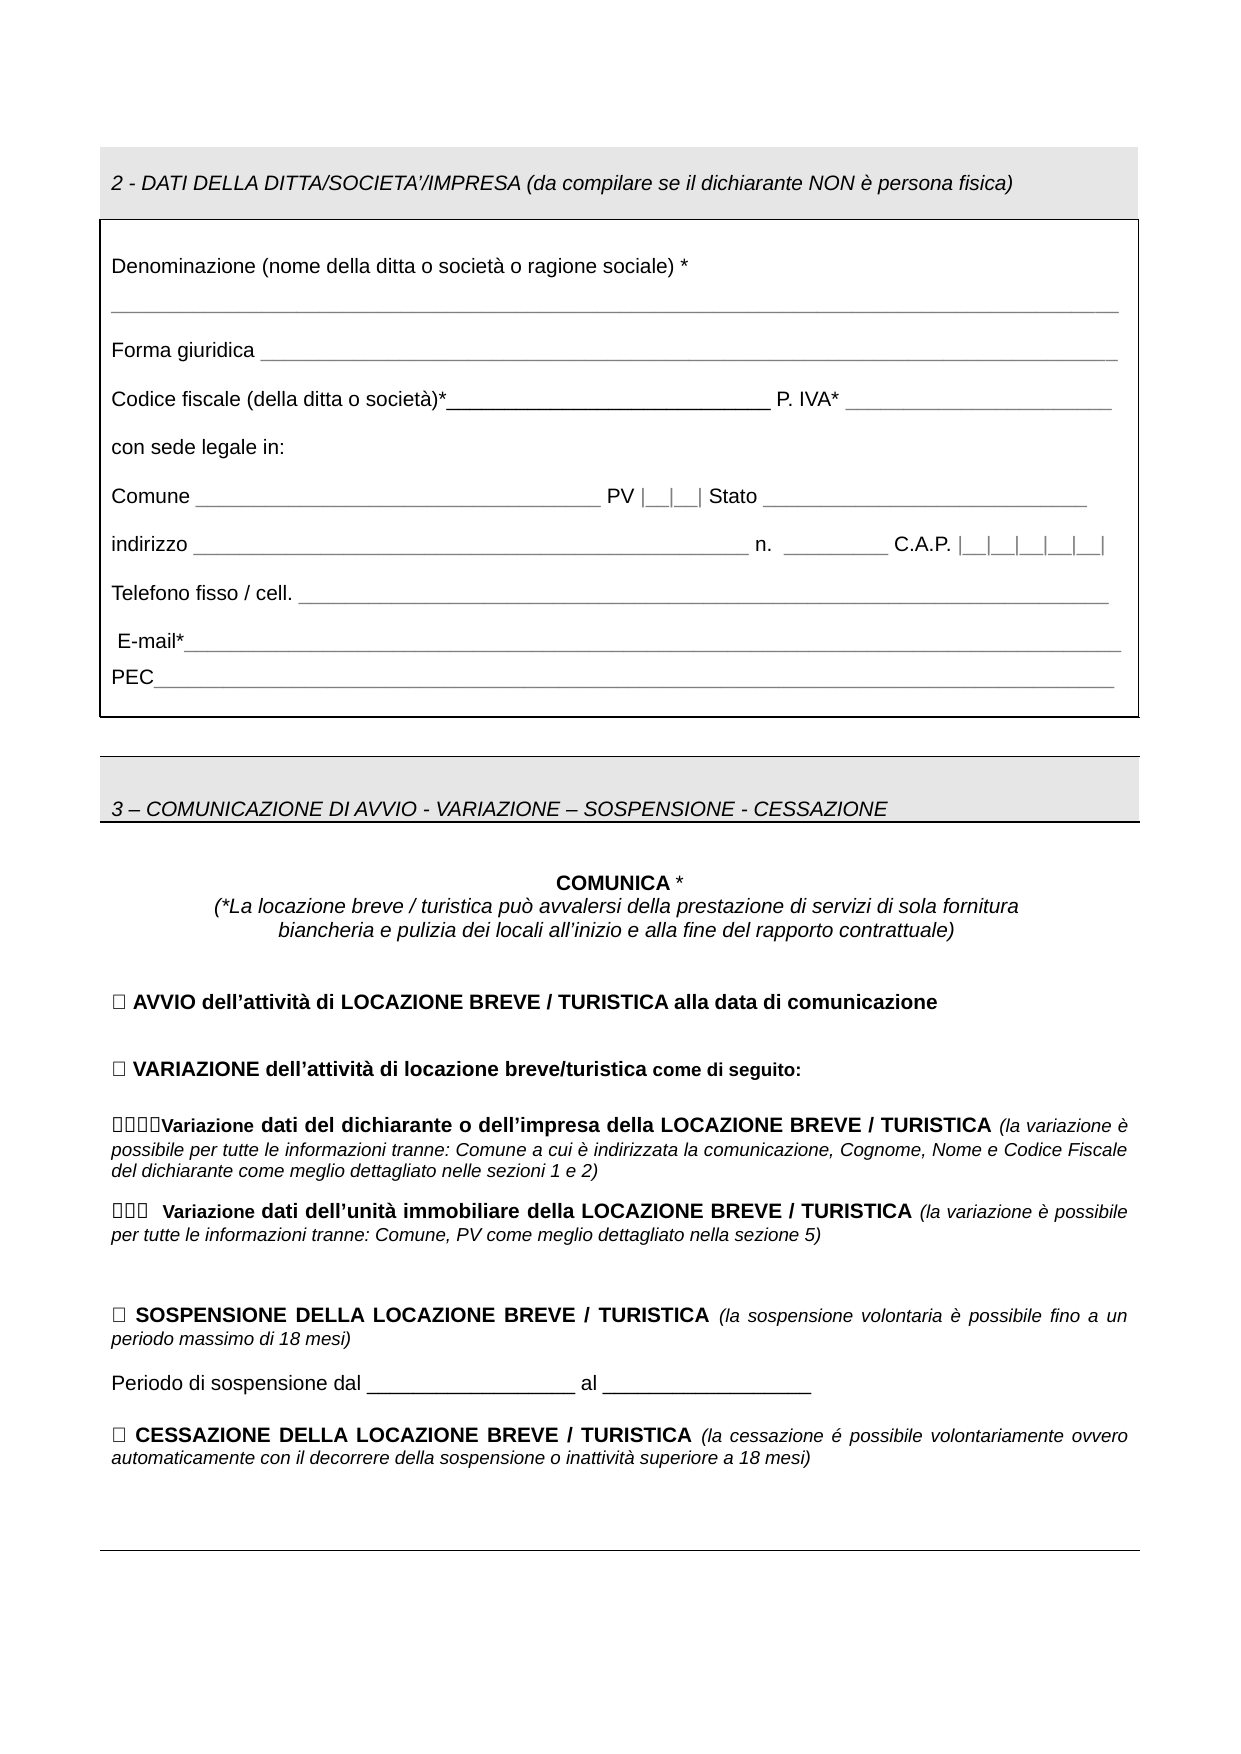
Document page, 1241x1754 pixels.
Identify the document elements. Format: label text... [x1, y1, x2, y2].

table_cell 3 – COMUNICAZIONE DI AVVIO - VARIAZIONE – SOSPENSIONE - CESSAZIONE [100, 757, 1139, 821]
table_header 2 - DATI DELLA DITTA/SOCIETA’/IMPRESA (da compilare se il dichiarante NON è persona fisica) [100, 147, 1138, 219]
table_header [100, 718, 1139, 756]
table_cell Denominazione (nome della ditta o società o ragione sociale) * _______________________________________________________________________________________ Forma giuridica __________________________________________________________________________ Codice fiscale (della ditta o società)*____________________________ P. IVA* _______________________ con sede legale in: Comune ___________________________________ PV |__|__| Stato ____________________________ indirizzo ________________________________________________ n. _________ C.A.P. |__|__|__|__|__| Telefono fisso / cell. ______________________________________________________________________ E-mail*_________________________________________________________________________________ PEC___________________________________________________________________________________ [101, 220, 1138, 716]
table_cell COMUNICA * (*La locazione breve / turistica può avvalersi della prestazione di servizi di sola fornitura biancheria e pulizia dei locali all’inizio e alla fine del rapporto contrattuale)  AVVIO dell’attività di LOCAZIONE BREVE / TURISTICA alla data di comunicazione  VARIAZIONE dell’attività di locazione breve/turistica come di seguito: Variazione dati del dichiarante o dell’impresa della LOCAZIONE BREVE / TURISTICA (la variazione è possibile per tutte le informazioni tranne: Comune a cui è indirizzata la comunicazione, Cognome, Nome e Codice Fiscale del dichiarante come meglio dettagliato nelle sezioni 1 e 2)  Variazione dati dell’unità immobiliare della LOCAZIONE BREVE / TURISTICA (la variazione è possibile per tutte le informazioni tranne: Comune, PV come meglio dettagliato nella sezione 5)  SOSPENSIONE DELLA LOCAZIONE BREVE / TURISTICA (la sospensione volontaria è possibile fino a un periodo massimo di 18 mesi) Periodo di sospensione dal __________________ al __________________  CESSAZIONE DELLA LOCAZIONE BREVE / TURISTICA (la cessazione é possibile volontariamente ovvero automaticamente con il decorrere della sospensione o inattività superiore a 18 mesi) [100, 823, 1139, 1550]
